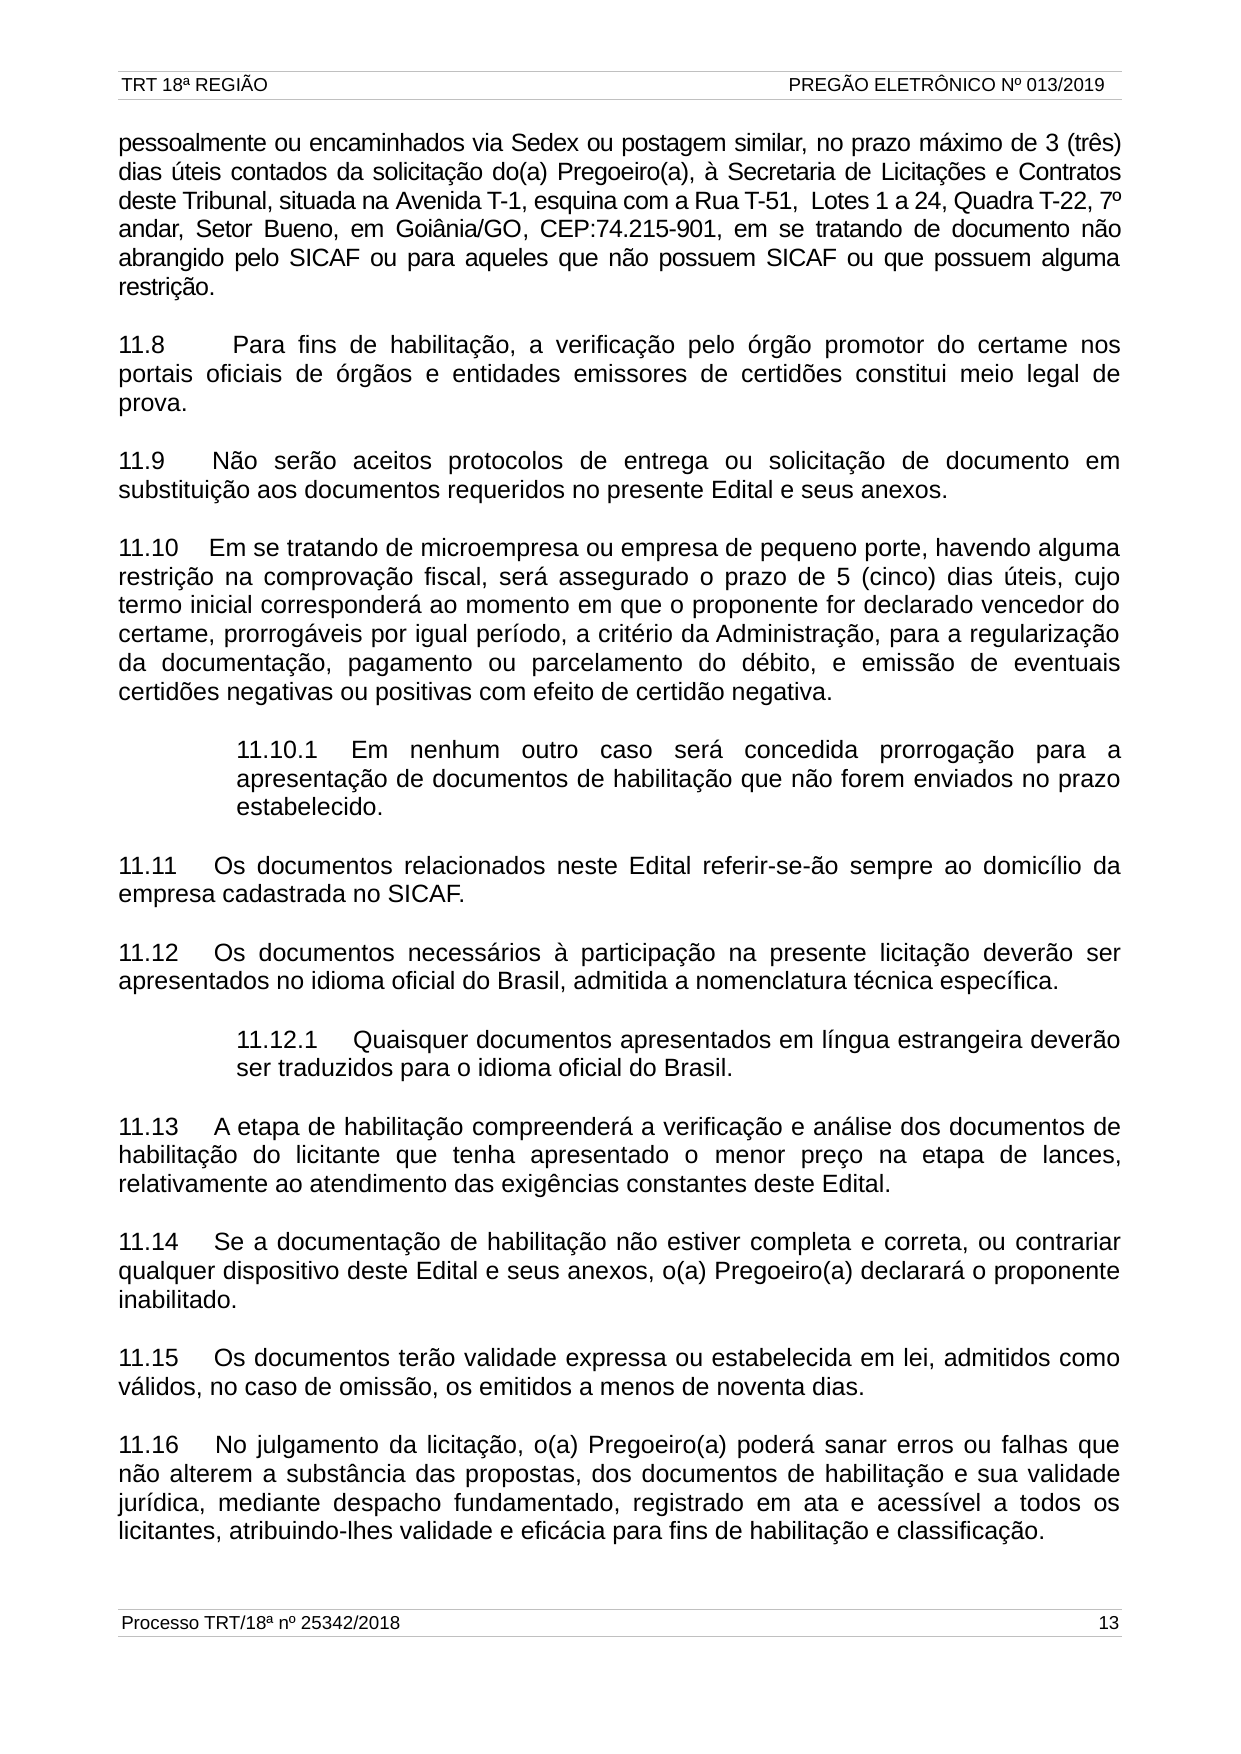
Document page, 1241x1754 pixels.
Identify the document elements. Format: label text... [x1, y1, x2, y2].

text 11.11 Os documentos relacionados neste Edital referir-se-ão sempre ao domicílio da empresa cadastrada no SICAF. [118, 851, 1122, 908]
text pessoalmente ou encaminhados via Sedex ou postagem similar, no prazo máximo de 3 (três) dias úteis contados da solicitação do(a) Pregoeiro(a), à Secretaria de Licitações e Contratos deste Tribunal, situada na Avenida T-1, esquina com a Rua T-51, Lotes 1 a 24, Quadra T-22, 7º andar, Setor Bueno, em Goiânia/GO, CEP:74.215-901, em se tratando de documento não abrangido pelo SICAF ou para aqueles que não possuem SICAF ou que possuem alguma restrição. [118, 128, 1122, 301]
text 11.16 No julgamento da licitação, o(a) Pregoeiro(a) poderá sanar erros ou falhas que não alterem a substância das propostas, dos documentos de habilitação e sua validade jurídica, mediante despacho fundamentado, registrado em ata e acessível a todos os licitantes, atribuindo-lhes validade e eficácia para fins de habilitação e classificação. [118, 1430, 1122, 1545]
text 11.15 Os documentos terão validade expressa ou estabelecida em lei, admitidos como válidos, no caso de omissão, os emitidos a menos de noventa dias. [118, 1343, 1122, 1401]
text 11.13 A etapa de habilitação compreenderá a verificação e análise dos documentos de habilitação do licitante que tenha apresentado o menor preço na etapa de lances, relativamente ao atendimento das exigências constantes deste Edital. [118, 1112, 1122, 1198]
text 11.14 Se a documentação de habilitação não estiver completa e correta, ou contrariar qualquer dispositivo deste Edital e seus anexos, o(a) Pregoeiro(a) declarará o proponente inabilitado. [118, 1227, 1122, 1313]
text 11.12.1 Quaisquer documentos apresentados em língua estrangeira deverão ser traduzidos para o idioma oficial do Brasil. [236, 1024, 1122, 1082]
text 11.8 Para fins de habilitação, a verificação pelo órgão promotor do certame nos portais oficiais de órgãos e entidades emissores de certidões constitui meio legal de prova. [118, 330, 1122, 416]
text 11.9 Não serão aceitos protocolos de entrega ou solicitação de documento em substituição aos documentos requeridos no presente Edital e seus anexos. [118, 446, 1122, 503]
text 11.12 Os documentos necessários à participação na presente licitação deverão ser apresentados no idioma oficial do Brasil, admitida a nomenclatura técnica específica. [118, 938, 1122, 995]
text 11.10 Em se tratando de microempresa ou empresa de pequeno porte, havendo alguma restrição na comprovação fiscal, será assegurado o prazo de 5 (cinco) dias úteis, cujo termo inicial corresponderá ao momento em que o proponente for declarado vencedor do certame, prorrogáveis por igual período, a critério da Administração, para a regularização da documentação, pagamento ou parcelamento do débito, e emissão de eventuais certidões negativas ou positivas com efeito de certidão negativa. [118, 533, 1122, 705]
text 11.10.1 Em nenhum outro caso será concedida prorrogação para a apresentação de documentos de habilitação que não forem enviados no prazo estabelecido. [236, 735, 1122, 821]
